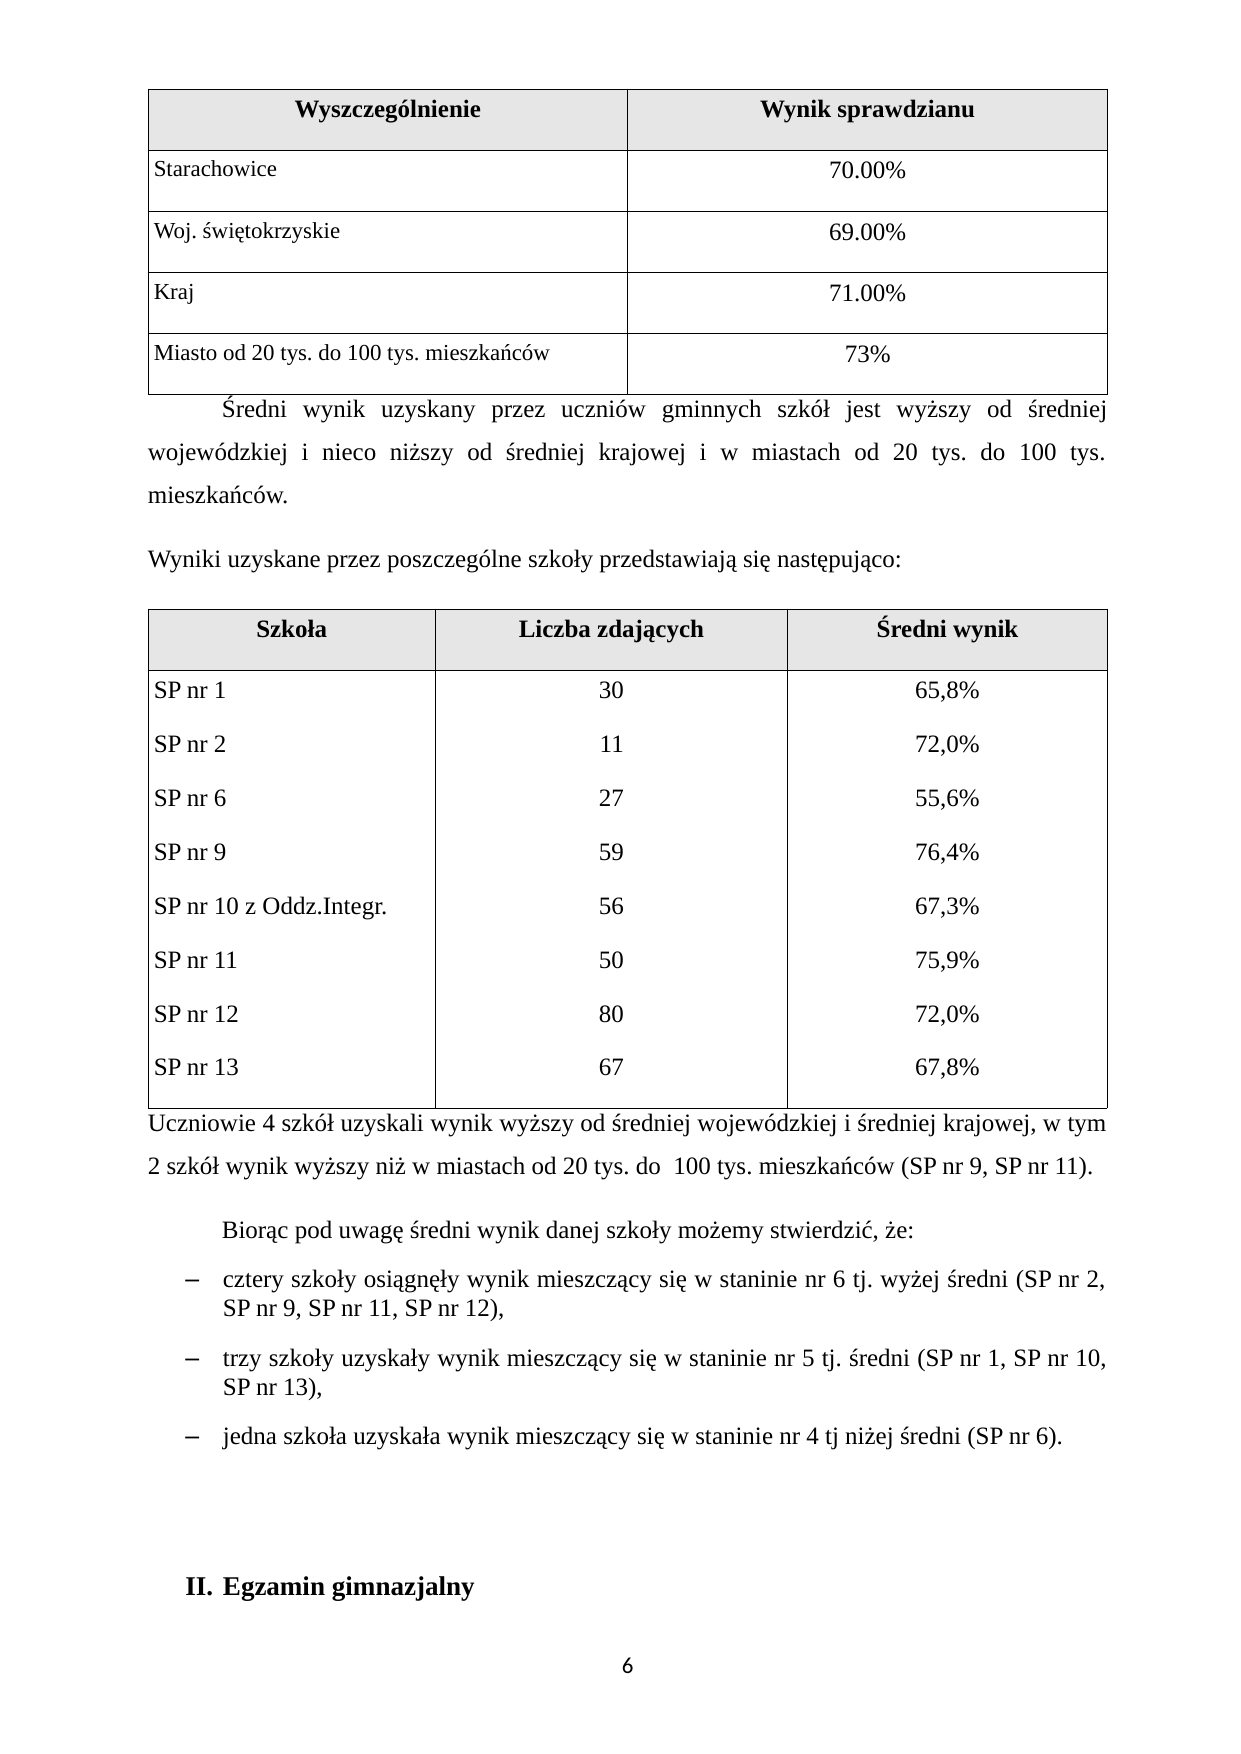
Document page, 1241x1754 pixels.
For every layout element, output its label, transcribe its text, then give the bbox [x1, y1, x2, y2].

list trzy szkoły uzyskały wynik mieszczący się w staninie nr 5 tj. średni (SP nr 1, SP nr 10, SP nr 13), [185, 1343, 1107, 1400]
list Egzamin gimnazjalny [185, 1570, 1107, 1601]
table_cell 65,8% 72,0% 55,6% 76,4% 67,3% 75,9% 72,0% 67,8% [788, 671, 1107, 1108]
table_header Wyszczególnienie [149, 90, 627, 150]
text Uczniowie 4 szkół uzyskali wynik wyższy od średniej wojewódzkiej i średniej krajowej, w tym 2 szkół wynik wyższy niż w miastach od 20 tys. do 100 tys. mieszkańców (SP nr 9, SP nr 11). [148, 1109, 1107, 1180]
table_cell Miasto od 20 tys. do 100 tys. mieszkańców [149, 334, 627, 394]
table_header Wynik sprawdzianu [628, 90, 1107, 150]
text Średni wynik uzyskany przez uczniów gminnych szkół jest wyższy od średniej wojewódzkiej i nieco niższy od średniej krajowej i w miastach od 20 tys. do 100 tys. mieszkańców. [148, 395, 1107, 509]
table_cell Kraj [149, 273, 627, 333]
table_header Średni wynik [788, 610, 1107, 670]
text Biorąc pod uwagę średni wynik danej szkoły możemy stwierdzić, że: [148, 1215, 1107, 1244]
text Wyniki uzyskane przez poszczególne szkoły przedstawiają się następująco: [148, 544, 1107, 573]
table_cell SP nr 1 SP nr 2 SP nr 6 SP nr 9 SP nr 10 z Oddz.Integr. SP nr 11 SP nr 12 SP nr 13 [149, 671, 435, 1108]
table_header Szkoła [149, 610, 435, 670]
table_cell 30 11 27 59 56 50 80 67 [436, 671, 787, 1108]
table_cell 69,00% [628, 212, 1107, 272]
table_cell 73% [628, 334, 1107, 394]
table_cell 71,00% [628, 273, 1107, 333]
table_header Liczba zdających [436, 610, 787, 670]
table_cell Woj. świętokrzyskie [149, 212, 627, 272]
list cztery szkoły osiągnęły wynik mieszczący się w staninie nr 6 tj. wyżej średni (SP nr 2, SP nr 9, SP nr 11, SP nr 12), [185, 1264, 1107, 1322]
table_cell 70,00% [628, 151, 1107, 211]
list jedna szkoła uzyskała wynik mieszczący się w staninie nr 4 tj niżej średni (SP nr 6). [185, 1421, 1107, 1450]
table_cell Starachowice [149, 151, 627, 211]
